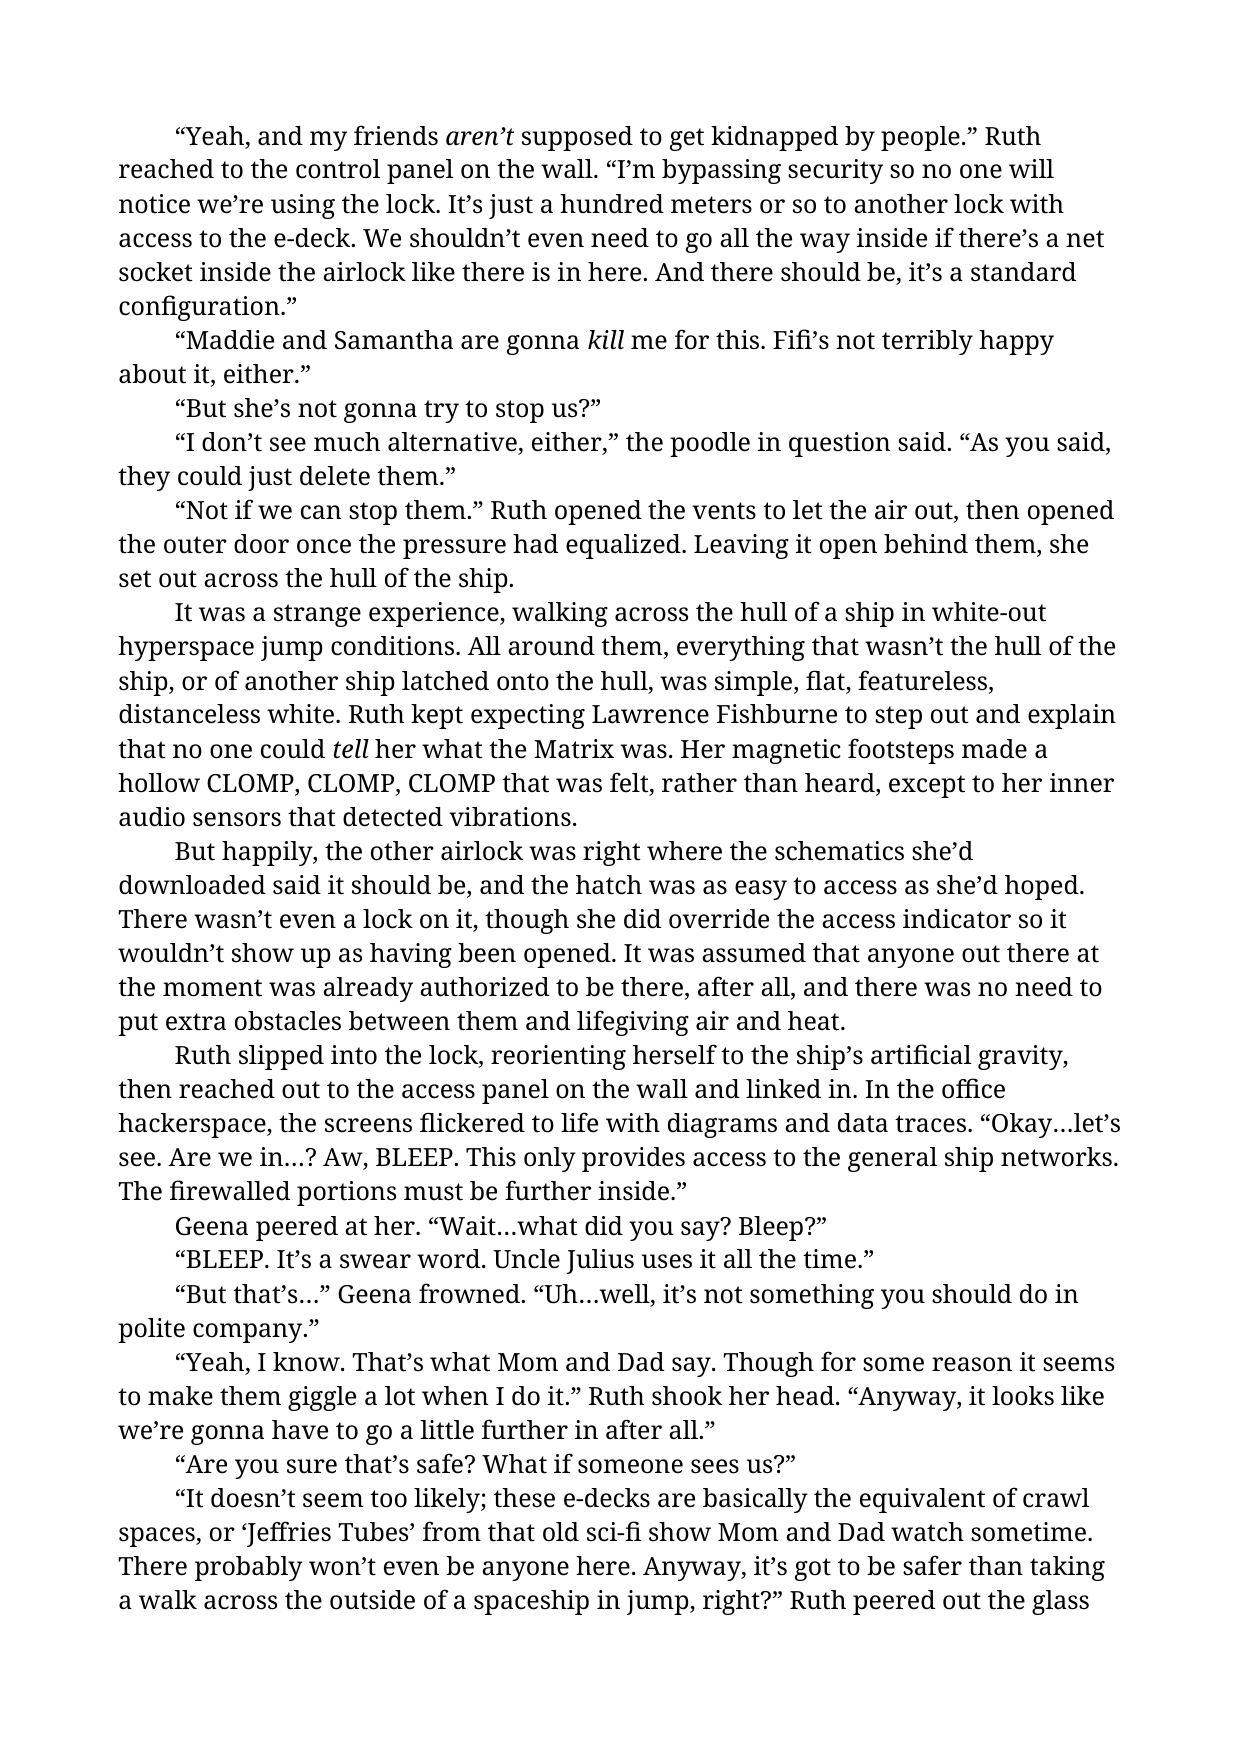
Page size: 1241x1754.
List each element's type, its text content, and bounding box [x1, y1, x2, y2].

text “Maddie and Samantha are gonna kill me for this. Fifi’s not terribly happy about it, either.” [118, 322, 1122, 391]
text “But that’s…” Geena frowned. “Uh…well, it’s not something you should do in polite company.” [118, 1276, 1122, 1344]
text “Not if we can stop them.” Ruth opened the vents to let the air out, then opened the outer door once the pressure had equalized. Leaving it open behind them, she set out across the hull of the ship. [118, 493, 1122, 595]
text “It doesn’t seem too likely; these e-decks are basically the equivalent of crawl spaces, or ‘Jeffries Tubes’ from that old sci-fi show Mom and Dad watch sometime. There probably won’t even be anyone here. Anyway, it’s got to be safer than taking a walk across the outside of a spaceship in jump, right?” Ruth peered out the glass [118, 1481, 1122, 1617]
text “Yeah, I know. That’s what Mom and Dad say. Though for some reason it seems to make them giggle a lot when I do it.” Ruth shook her head. “Anyway, it looks like we’re gonna have to go a little further in after all.” [118, 1344, 1122, 1447]
text It was a strange experience, walking across the hull of a ship in white-out hyperspace jump conditions. All around them, everything that wasn’t the hull of the ship, or of another ship latched onto the hull, was simple, flat, featureless, distanceless white. Ruth kept expecting Lawrence Fishburne to step out and explain that no one could tell her what the Matrix was. Her magnetic footsteps made a hollow CLOMP, CLOMP, CLOMP that was felt, rather than heard, except to her inner audio sensors that detected vibrations. [118, 595, 1122, 833]
text Ruth slipped into the lock, reorienting herself to the ship’s artificial gravity, then reached out to the access panel on the wall and linked in. In the office hackerspace, the screens flickered to life with diagrams and data traces. “Okay…let’s see. Are we in…? Aw, BLEEP. This only provides access to the general ship networks. The firewalled portions must be further inside.” [118, 1038, 1122, 1208]
text “I don’t see much alternative, either,” the poodle in question said. “As you said, they could just delete them.” [118, 425, 1122, 493]
text Geena peered at her. “Wait…what did you say? Bleep?” [118, 1208, 1122, 1242]
text “Are you sure that’s safe? What if someone sees us?” [118, 1447, 1122, 1481]
text “Yeah, and my friends aren’t supposed to get kidnapped by people.” Ruth reached to the control panel on the wall. “I’m bypassing security so no one will notice we’re using the lock. It’s just a hundred meters or so to another lock with access to the e-deck. We shouldn’t even need to go all the way inside if there’s a net socket inside the airlock like there is in here. And there should be, it’s a standard configuration.” [118, 118, 1122, 322]
text “But she’s not gonna try to stop us?” [118, 391, 1122, 425]
text But happily, the other airlock was right where the schematics she’d downloaded said it should be, and the hatch was as easy to access as she’d hoped. There wasn’t even a lock on it, though she did override the access indicator so it wouldn’t show up as having been opened. It was assumed that anyone out there at the moment was already authorized to be there, after all, and there was no need to put extra obstacles between them and lifegiving air and heat. [118, 833, 1122, 1038]
text “BLEEP. It’s a swear word. Uncle Julius uses it all the time.” [118, 1242, 1122, 1276]
